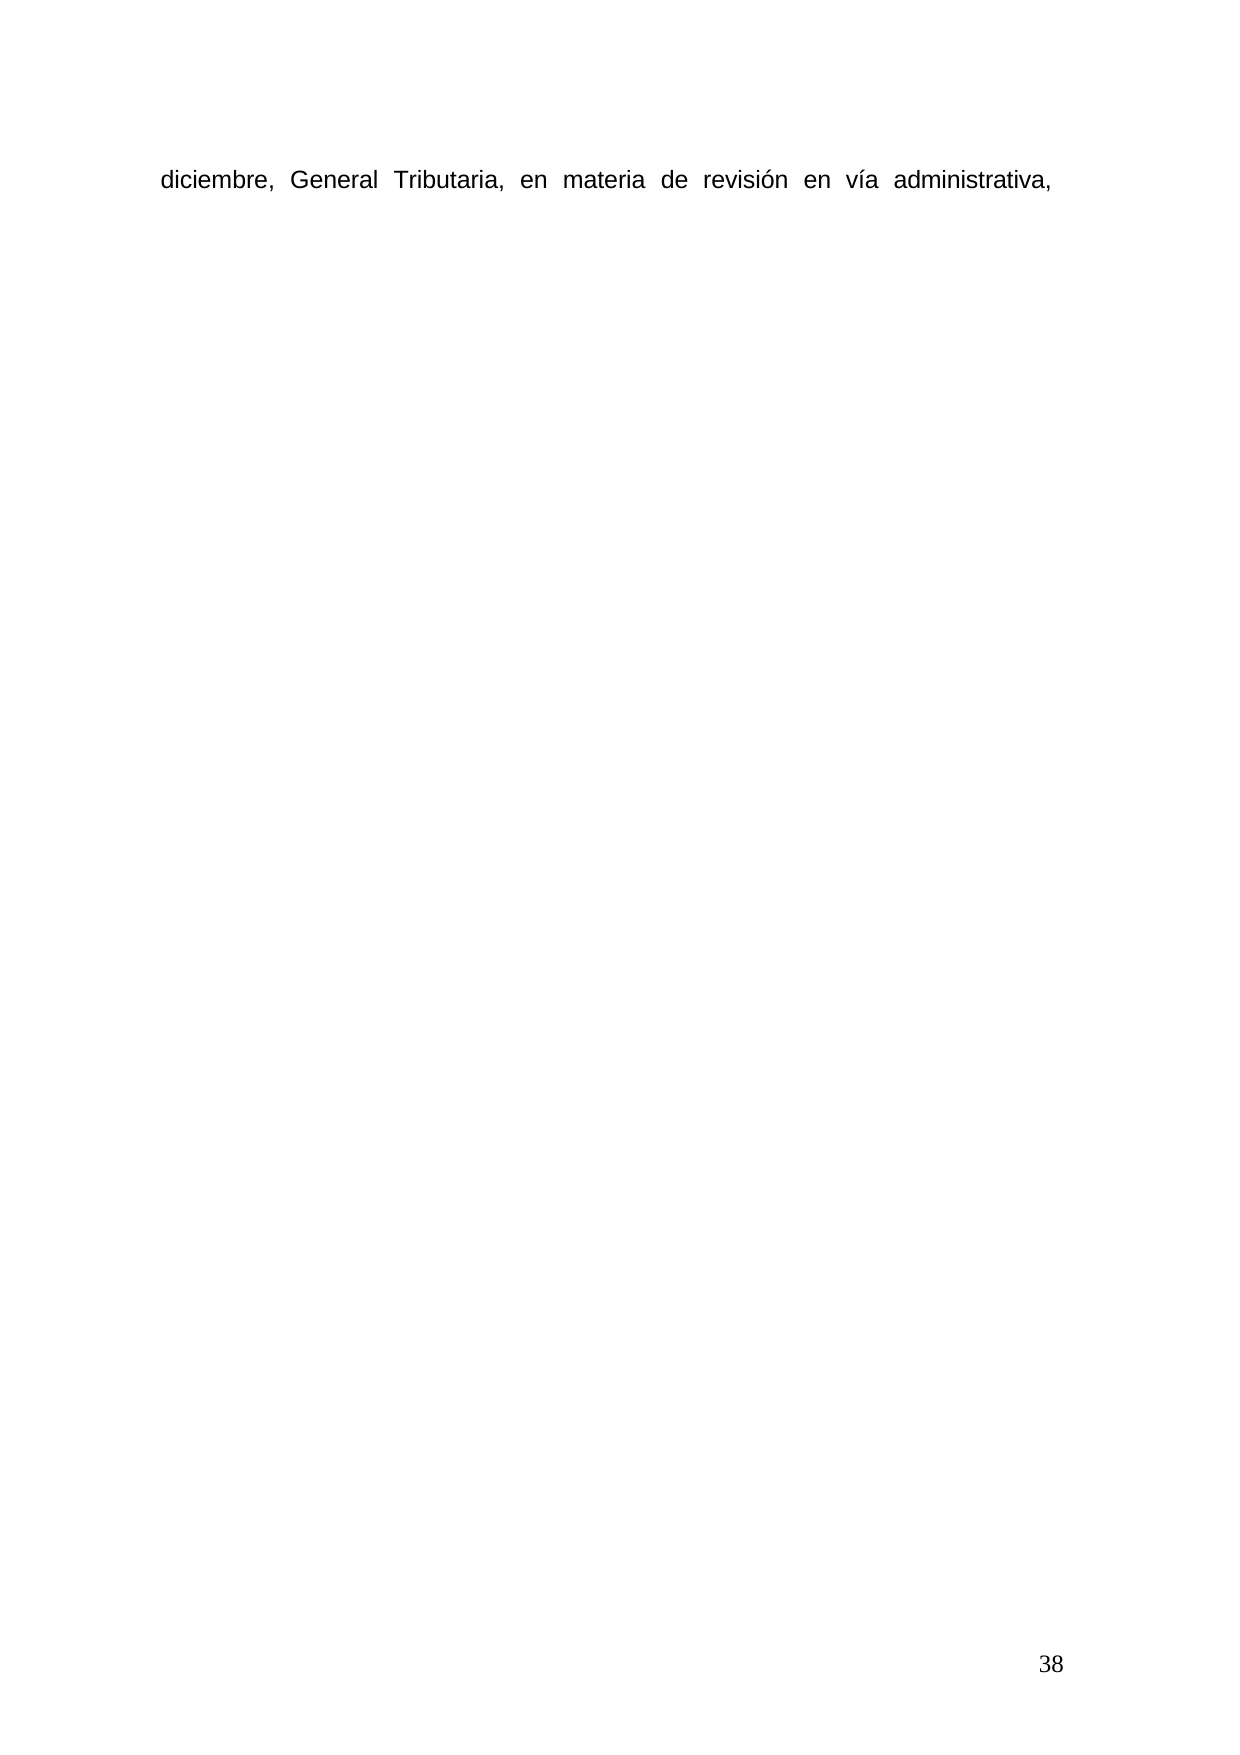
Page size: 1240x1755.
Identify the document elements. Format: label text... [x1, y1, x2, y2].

text diciembre, General Tributaria, en materia de revisión en vía administrativa, [160, 164, 1068, 193]
